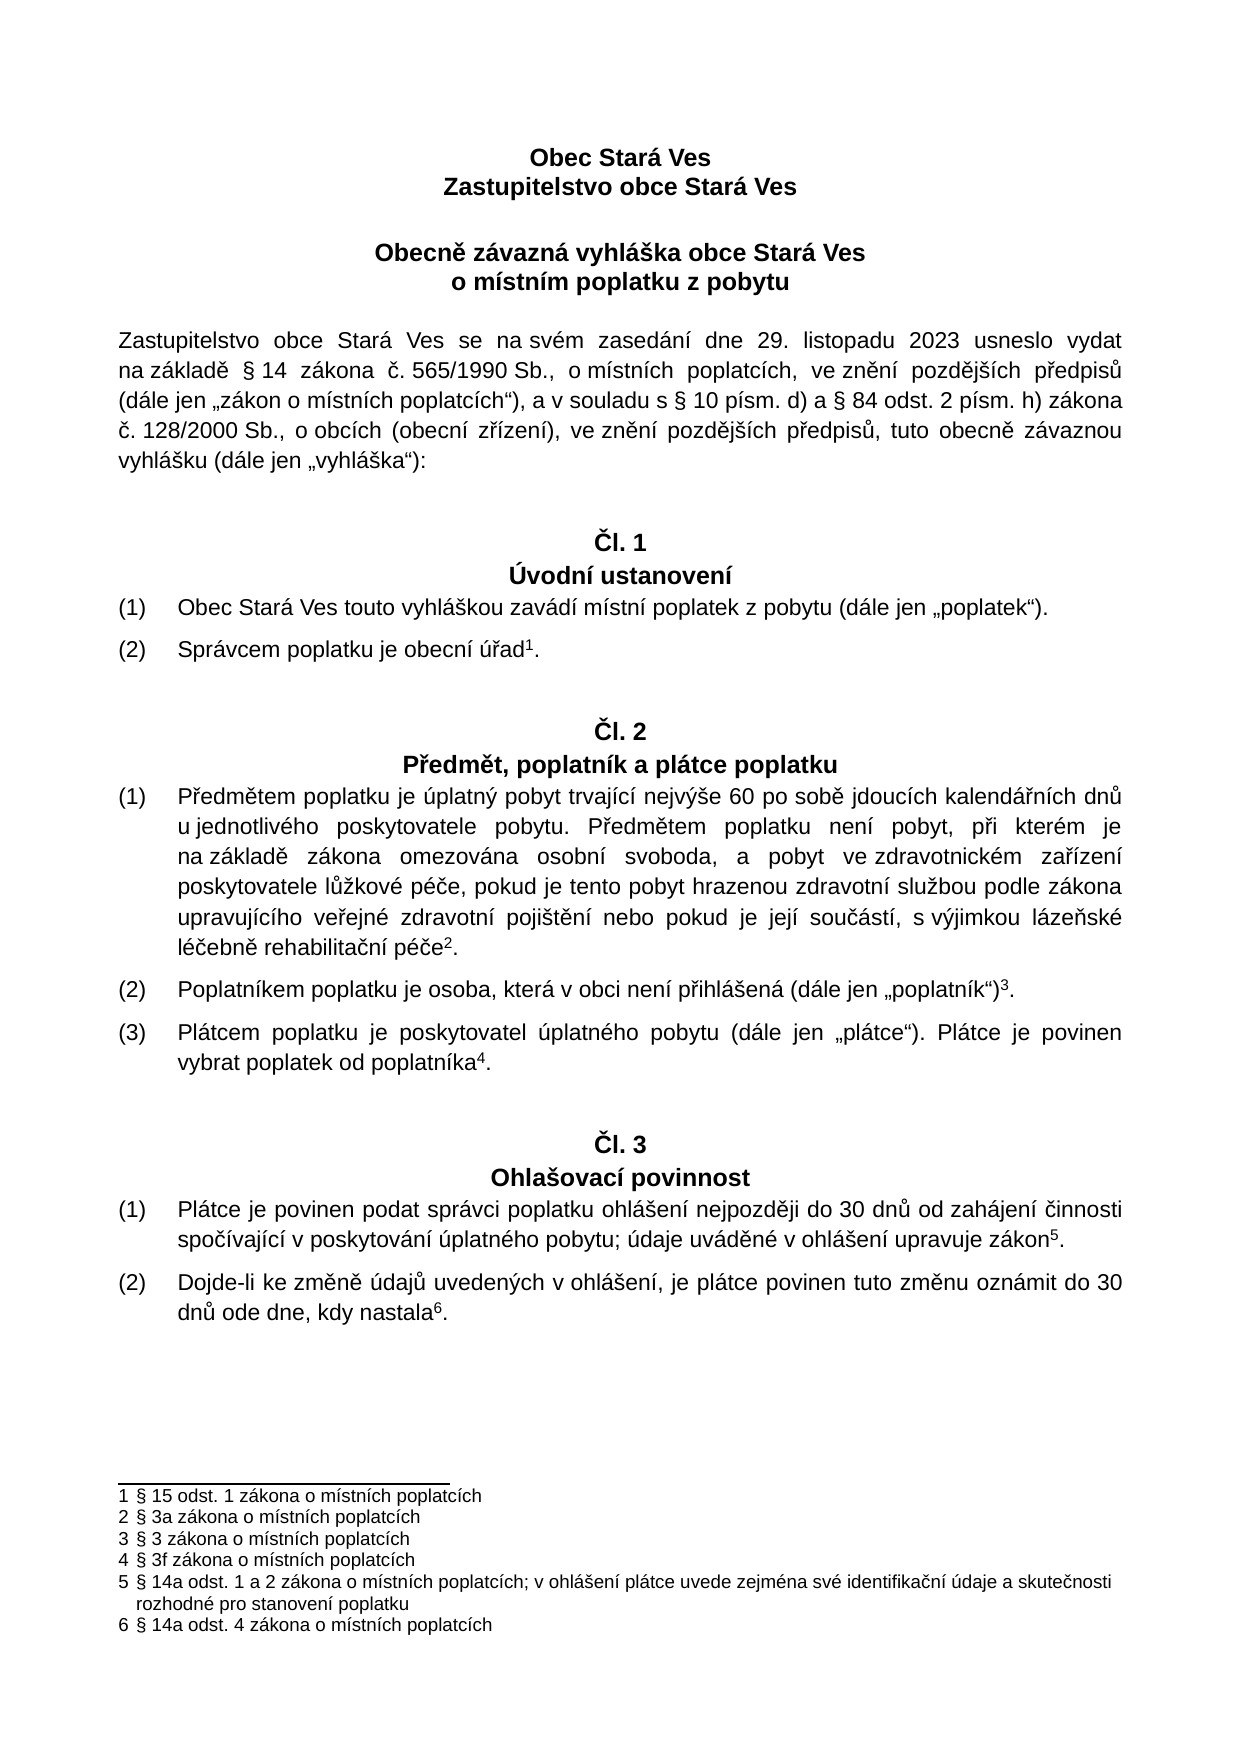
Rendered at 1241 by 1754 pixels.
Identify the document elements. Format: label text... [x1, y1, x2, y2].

list § 3f zákona o místních poplatcích [118, 1549, 1122, 1571]
subtitle Čl. 2 Předmět, poplatník a plátce poplatku [118, 717, 1122, 778]
list § 14a odst. 1 a 2 zákona o místních poplatcích; v ohlášení plátce uvede zejména své identifikační údaje a skutečnosti rozhodné pro stanovení poplatku [118, 1571, 1122, 1614]
text Obec Stará Ves Zastupitelstvo obce Stará Ves [118, 143, 1122, 201]
list § 3 zákona o místních poplatcích [118, 1528, 1122, 1549]
subtitle Obecně závazná vyhláška obce Stará Ves o místním poplatku z pobytu [118, 238, 1122, 295]
list Dojde-li ke změně údajů uvedených v ohlášení, je plátce povinen tuto změnu oznámit do 30 dnů ode dne, kdy nastala. [118, 1268, 1122, 1325]
list Poplatníkem poplatku je osoba, která v obci není přihlášená (dále jen „poplatník“). [118, 976, 1122, 1003]
list § 15 odst. 1 zákona o místních poplatcích [118, 1484, 1122, 1506]
list § 14a odst. 4 zákona o místních poplatcích [118, 1614, 1122, 1635]
list Předmětem poplatku je úplatný pobyt trvající nejvýše 60 po sobě jdoucích kalendářních dnů u jednotlivého poskytovatele pobytu. Předmětem poplatku není pobyt, při kterém je na základě zákona omezována osobní svoboda, a pobyt ve zdravotnickém zařízení poskytovatele lůžkové péče, pokud je tento pobyt hrazenou zdravotní službou podle zákona upravujícího veřejné zdravotní pojištění nebo pokud je její součástí, s výjimkou lázeňské léčebně rehabilitační péče. [118, 783, 1122, 960]
list Obec Stará Ves touto vyhláškou zavádí místní poplatek z pobytu (dále jen „poplatek“). [118, 594, 1122, 620]
list Správcem poplatku je obecní úřad. [118, 636, 1122, 663]
list Plátce je povinen podat správci poplatku ohlášení nejpozději do 30 dnů od zahájení činnosti spočívající v poskytování úplatného pobytu; údaje uváděné v ohlášení upravuje zákon. [118, 1196, 1122, 1252]
text Zastupitelstvo obce Stará Ves se na svém zasedání dne 29. listopadu 2023 usneslo vydat na základě § 14 zákona č. 565/1990 Sb., o místních poplatcích, ve znění pozdějších předpisů (dále jen „zákon o místních poplatcích“), a v souladu s § 10 písm. d) a § 84 odst. 2 písm. h) zákona č. 128/2000 Sb., o obcích (obecní zřízení), ve znění pozdějších předpisů, tuto obecně závaznou vyhlášku (dále jen „vyhláška“): [118, 327, 1122, 474]
subtitle Čl. 3 Ohlašovací povinnost [118, 1129, 1122, 1191]
list § 3a zákona o místních poplatcích [118, 1506, 1122, 1528]
subtitle Čl. 1 Úvodní ustanovení [118, 528, 1122, 589]
list Plátcem poplatku je poskytovatel úplatného pobytu (dále jen „plátce“). Plátce je povinen vybrat poplatek od poplatníka. [118, 1019, 1122, 1076]
